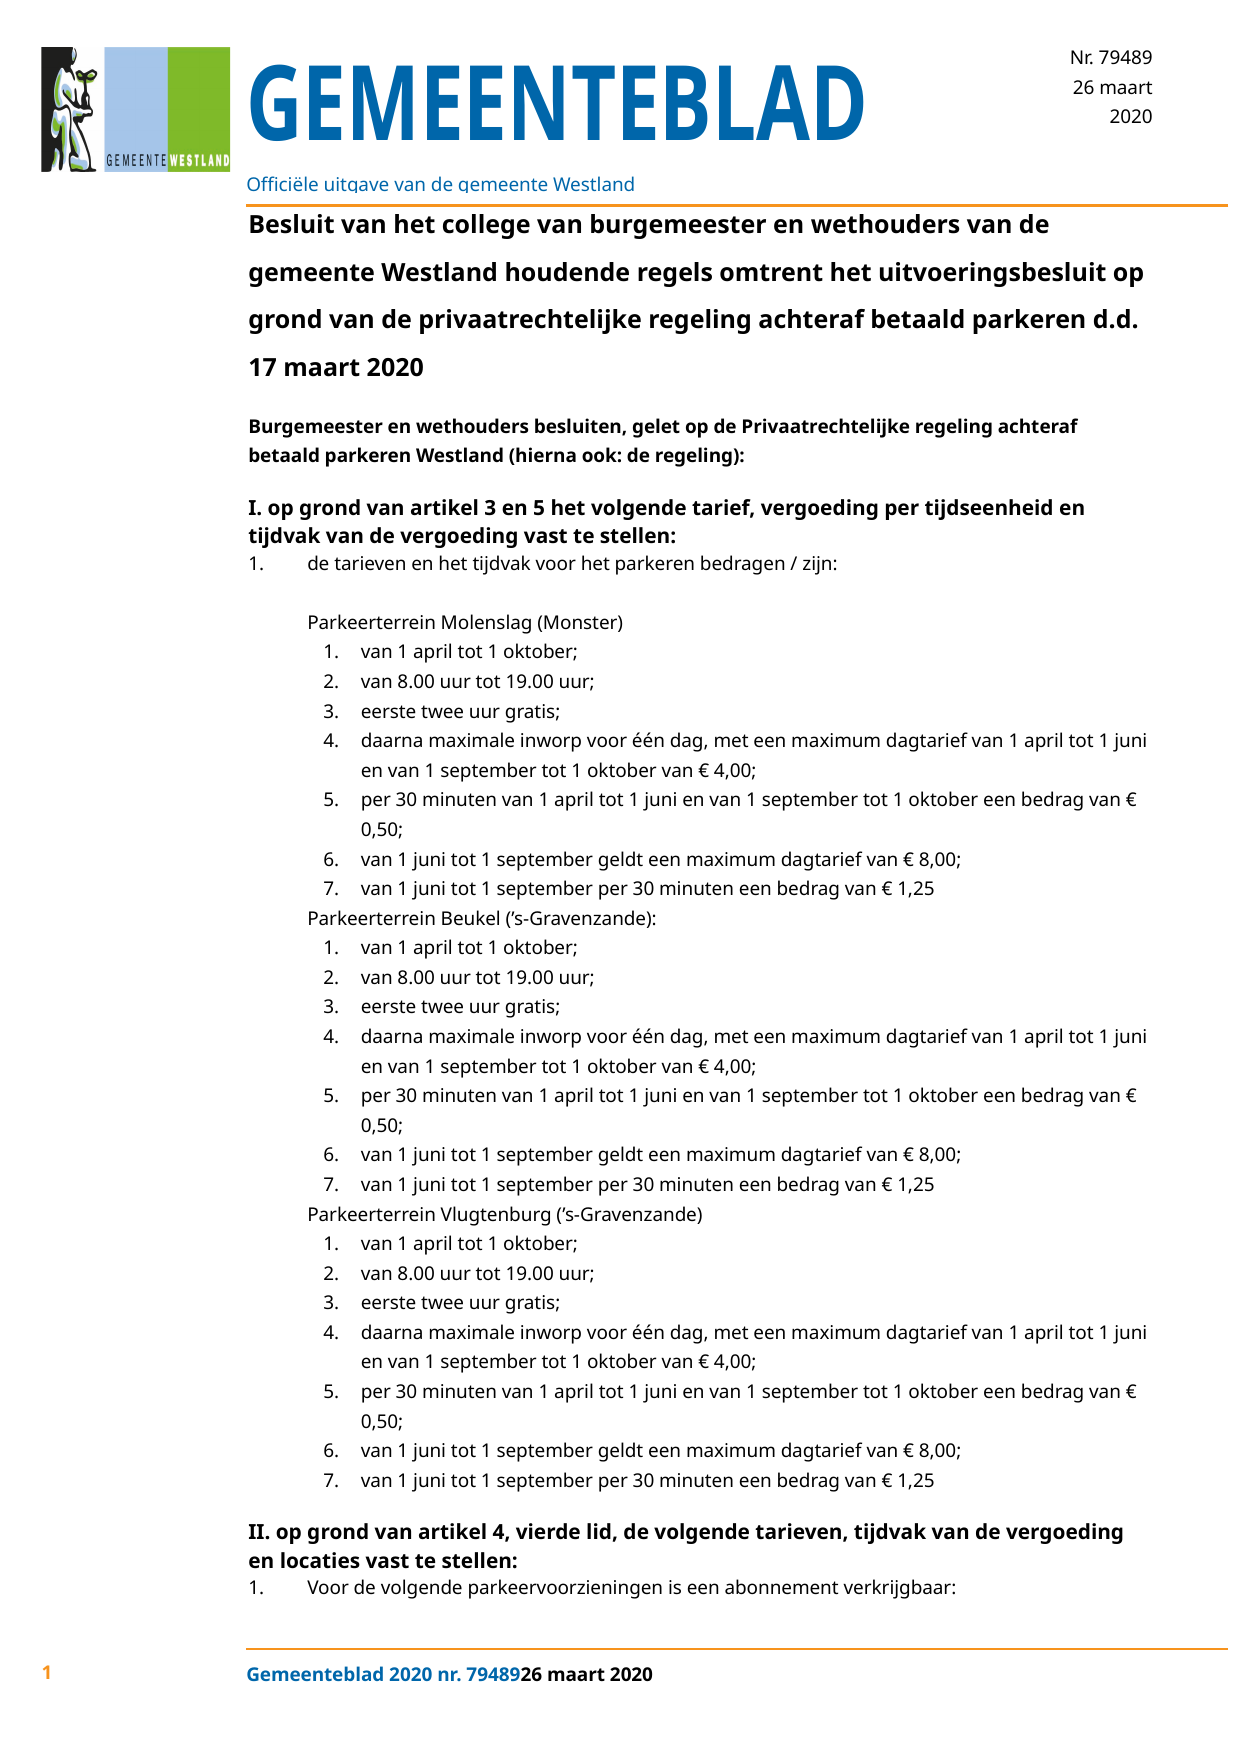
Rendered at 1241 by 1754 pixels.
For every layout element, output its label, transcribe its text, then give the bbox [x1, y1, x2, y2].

list van 1 juni tot 1 september geldt een maximum dagtarief van € 8,00; [323, 1142, 1152, 1167]
list daarna maximale inworp voor één dag, met een maximum dagtarief van 1 april tot 1 juni en van 1 september tot 1 oktober van € 4,00; [323, 727, 1152, 783]
list Voor de volgende parkeervoorzieningen is een abonnement verkrijgbaar: [248, 1574, 1152, 1600]
list Parkeerterrein Beukel (’s-Gravenzande): [248, 905, 1152, 931]
list Parkeerterrein Vlugtenburg (’s-Gravenzande) [248, 1201, 1152, 1227]
list van 1 april tot 1 oktober; [323, 934, 1152, 960]
picture [41, 47, 231, 172]
list per 30 minuten van 1 april tot 1 juni en van 1 september tot 1 oktober een bedrag van € 0,50; [323, 787, 1152, 842]
list van 1 april tot 1 oktober; [323, 639, 1152, 664]
text Burgemeester en wethouders besluiten, gelet op de Privaatrechtelijke regeling achteraf betaald parkeren Westland (hierna ook: de regeling): [248, 413, 1152, 468]
list Parkeerterrein Molenslag (Monster) [248, 609, 1152, 635]
list van 1 juni tot 1 september geldt een maximum dagtarief van € 8,00; [323, 846, 1152, 872]
list per 30 minuten van 1 april tot 1 juni en van 1 september tot 1 oktober een bedrag van € 0,50; [323, 1082, 1152, 1138]
list van 8.00 uur tot 19.00 uur; [323, 668, 1152, 694]
list van 8.00 uur tot 19.00 uur; [323, 964, 1152, 990]
text Besluit van het college van burgemeester en wethouders van de gemeente Westland houdende regels omtrent het uitvoeringsbesluit op grond van de privaatrechtelijke regeling achteraf betaald parkeren d.d. 17 maart 2020 [248, 207, 1152, 384]
list eerste twee uur gratis; [323, 1289, 1152, 1315]
list per 30 minuten van 1 april tot 1 juni en van 1 september tot 1 oktober een bedrag van € 0,50; [323, 1378, 1152, 1434]
text II. op grond van artikel 4, vierde lid, de volgende tarieven, tijdvak van de vergoeding en locaties vast te stellen: [248, 1517, 1152, 1574]
list eerste twee uur gratis; [323, 994, 1152, 1019]
list daarna maximale inworp voor één dag, met een maximum dagtarief van 1 april tot 1 juni en van 1 september tot 1 oktober van € 4,00; [323, 1023, 1152, 1079]
list van 1 juni tot 1 september geldt een maximum dagtarief van € 8,00; [323, 1437, 1152, 1463]
list van 1 juni tot 1 september per 30 minuten een bedrag van € 1,25 [323, 1467, 1152, 1493]
list van 1 juni tot 1 september per 30 minuten een bedrag van € 1,25 [323, 1171, 1152, 1197]
list daarna maximale inworp voor één dag, met een maximum dagtarief van 1 april tot 1 juni en van 1 september tot 1 oktober van € 4,00; [323, 1319, 1152, 1374]
list de tarieven en het tijdvak voor het parkeren bedragen / zijn: [248, 550, 1152, 576]
list van 1 juni tot 1 september per 30 minuten een bedrag van € 1,25 [323, 875, 1152, 901]
list eerste twee uur gratis; [323, 698, 1152, 724]
text I. op grond van artikel 3 en 5 het volgende tarief, vergoeding per tijdseenheid en tijdvak van de vergoeding vast te stellen: [248, 493, 1152, 550]
list van 8.00 uur tot 19.00 uur; [323, 1260, 1152, 1286]
list van 1 april tot 1 oktober; [323, 1230, 1152, 1256]
